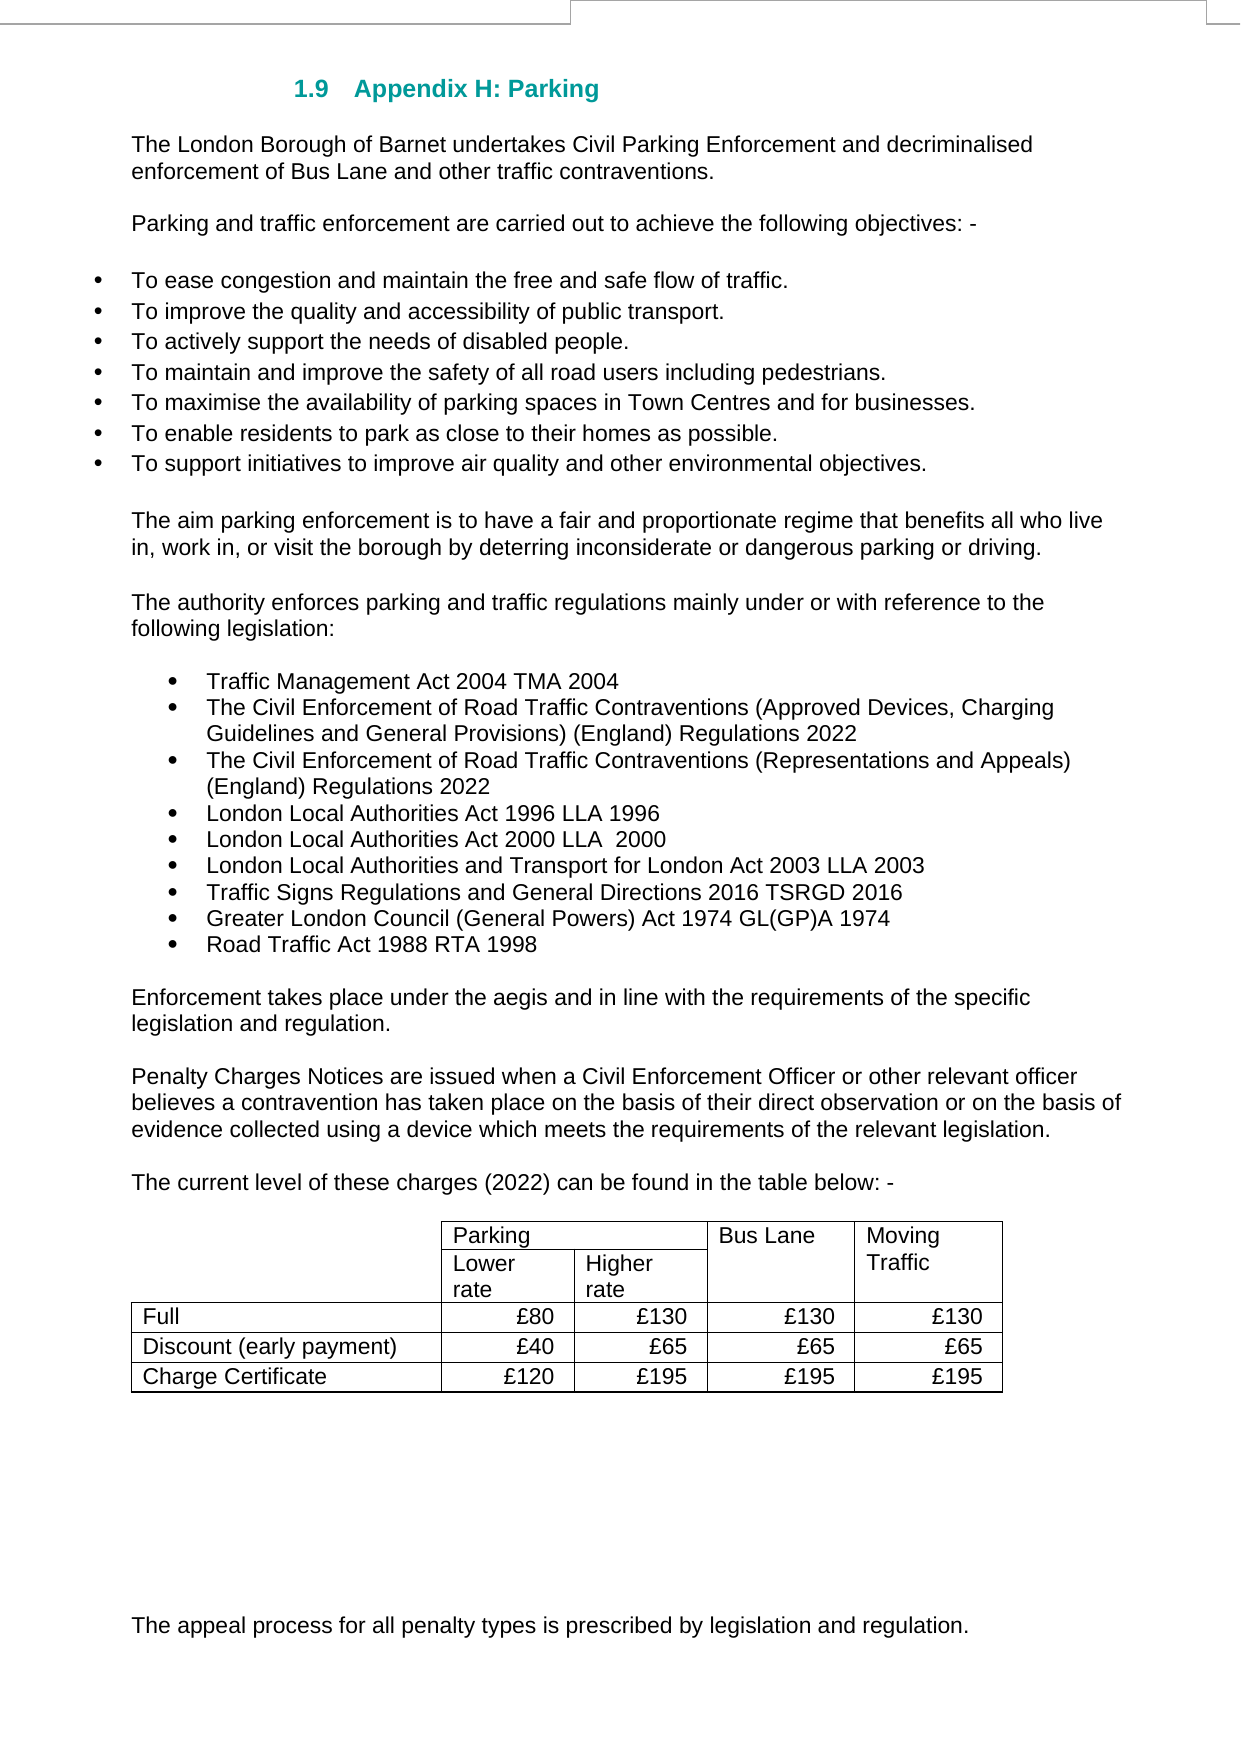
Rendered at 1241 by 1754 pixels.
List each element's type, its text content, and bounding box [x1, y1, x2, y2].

table_header Moving Traffic [855, 1222, 1002, 1302]
table_cell £195 [855, 1363, 1002, 1391]
table_cell £130 [575, 1303, 707, 1332]
list The Civil Enforcement of Road Traffic Contraventions (Representations and Appeals) (England) Regulations 2022 [169, 747, 1122, 799]
table_header [131, 1221, 441, 1302]
list To maintain and improve the safety of all road users including pedestrians. [94, 357, 1113, 386]
list Road Traffic Act 1988 RTA 1998 [169, 931, 1122, 958]
text Penalty Charges Notices are issued when a Civil Enforcement Officer or other relevant officer believes a contravention has taken place on the basis of their direct observation or on the basis of evidence collected using a device which meets the requirements of the relevant legislation. [131, 1063, 1122, 1142]
list To improve the quality and accessibility of public transport. [94, 296, 1113, 325]
table_header Bus Lane [708, 1222, 854, 1302]
text The authority enforces parking and traffic regulations mainly under or with reference to the following legislation: [131, 589, 1122, 641]
table_cell Charge Certificate [132, 1363, 441, 1391]
table_cell £65 [575, 1333, 707, 1362]
subtitle Appendix H: Parking [294, 74, 1122, 103]
table_cell £80 [442, 1303, 574, 1332]
table_cell £195 [708, 1363, 854, 1391]
list To ease congestion and maintain the free and safe flow of traffic. [94, 266, 1113, 294]
list To support initiatives to improve air quality and other environmental objectives. [94, 448, 1113, 477]
table_cell Higher rate [575, 1250, 707, 1302]
list The Civil Enforcement of Road Traffic Contraventions (Approved Devices, Charging Guidelines and General Provisions) (England) Regulations 2022 [169, 694, 1122, 747]
list To enable residents to park as close to their homes as possible. [94, 418, 1113, 446]
text Parking and traffic enforcement are carried out to achieve the following objectives: - [131, 210, 1122, 237]
table_cell £130 [708, 1303, 854, 1332]
table_cell £65 [708, 1333, 854, 1362]
list To maximise the availability of parking spaces in Town Centres and for businesses. [94, 387, 1113, 416]
text The aim parking enforcement is to have a fair and proportionate regime that benefits all who live in, work in, or visit the borough by deterring inconsiderate or dangerous parking or driving. [131, 507, 1113, 560]
table_cell Full [132, 1303, 441, 1332]
table_cell £130 [855, 1303, 1002, 1332]
list Greater London Council (General Powers) Act 1974 GL(GP)A 1974 [169, 905, 1122, 931]
table_header Parking [442, 1222, 707, 1248]
list Traffic Management Act 2004 TMA 2004 [169, 668, 1122, 694]
list Traffic Signs Regulations and General Directions 2016 TSRGD 2016 [169, 878, 1122, 905]
table_cell £40 [442, 1333, 574, 1362]
table_cell £120 [442, 1363, 574, 1391]
text Enforcement takes place under the aegis and in line with the requirements of the specific legislation and regulation. [131, 984, 1122, 1037]
table_cell Lower rate [442, 1250, 574, 1302]
list London Local Authorities Act 1996 LLA 1996 [169, 799, 1122, 826]
list London Local Authorities Act 2000 LLA 2000 [169, 826, 1122, 852]
text The appeal process for all penalty types is prescribed by legislation and regulation. [131, 1612, 1122, 1638]
table_cell Discount (early payment) [132, 1333, 441, 1362]
table_cell £65 [855, 1333, 1002, 1362]
list To actively support the needs of disabled people. [94, 326, 1113, 355]
text The current level of these charges (2022) can be found in the table below: - [131, 1168, 1113, 1195]
table_cell £195 [575, 1363, 707, 1391]
text The London Borough of Barnet undertakes Civil Parking Enforcement and decriminalised enforcement of Bus Lane and other traffic contraventions. [131, 131, 1122, 184]
list London Local Authorities and Transport for London Act 2003 LLA 2003 [169, 852, 1122, 878]
